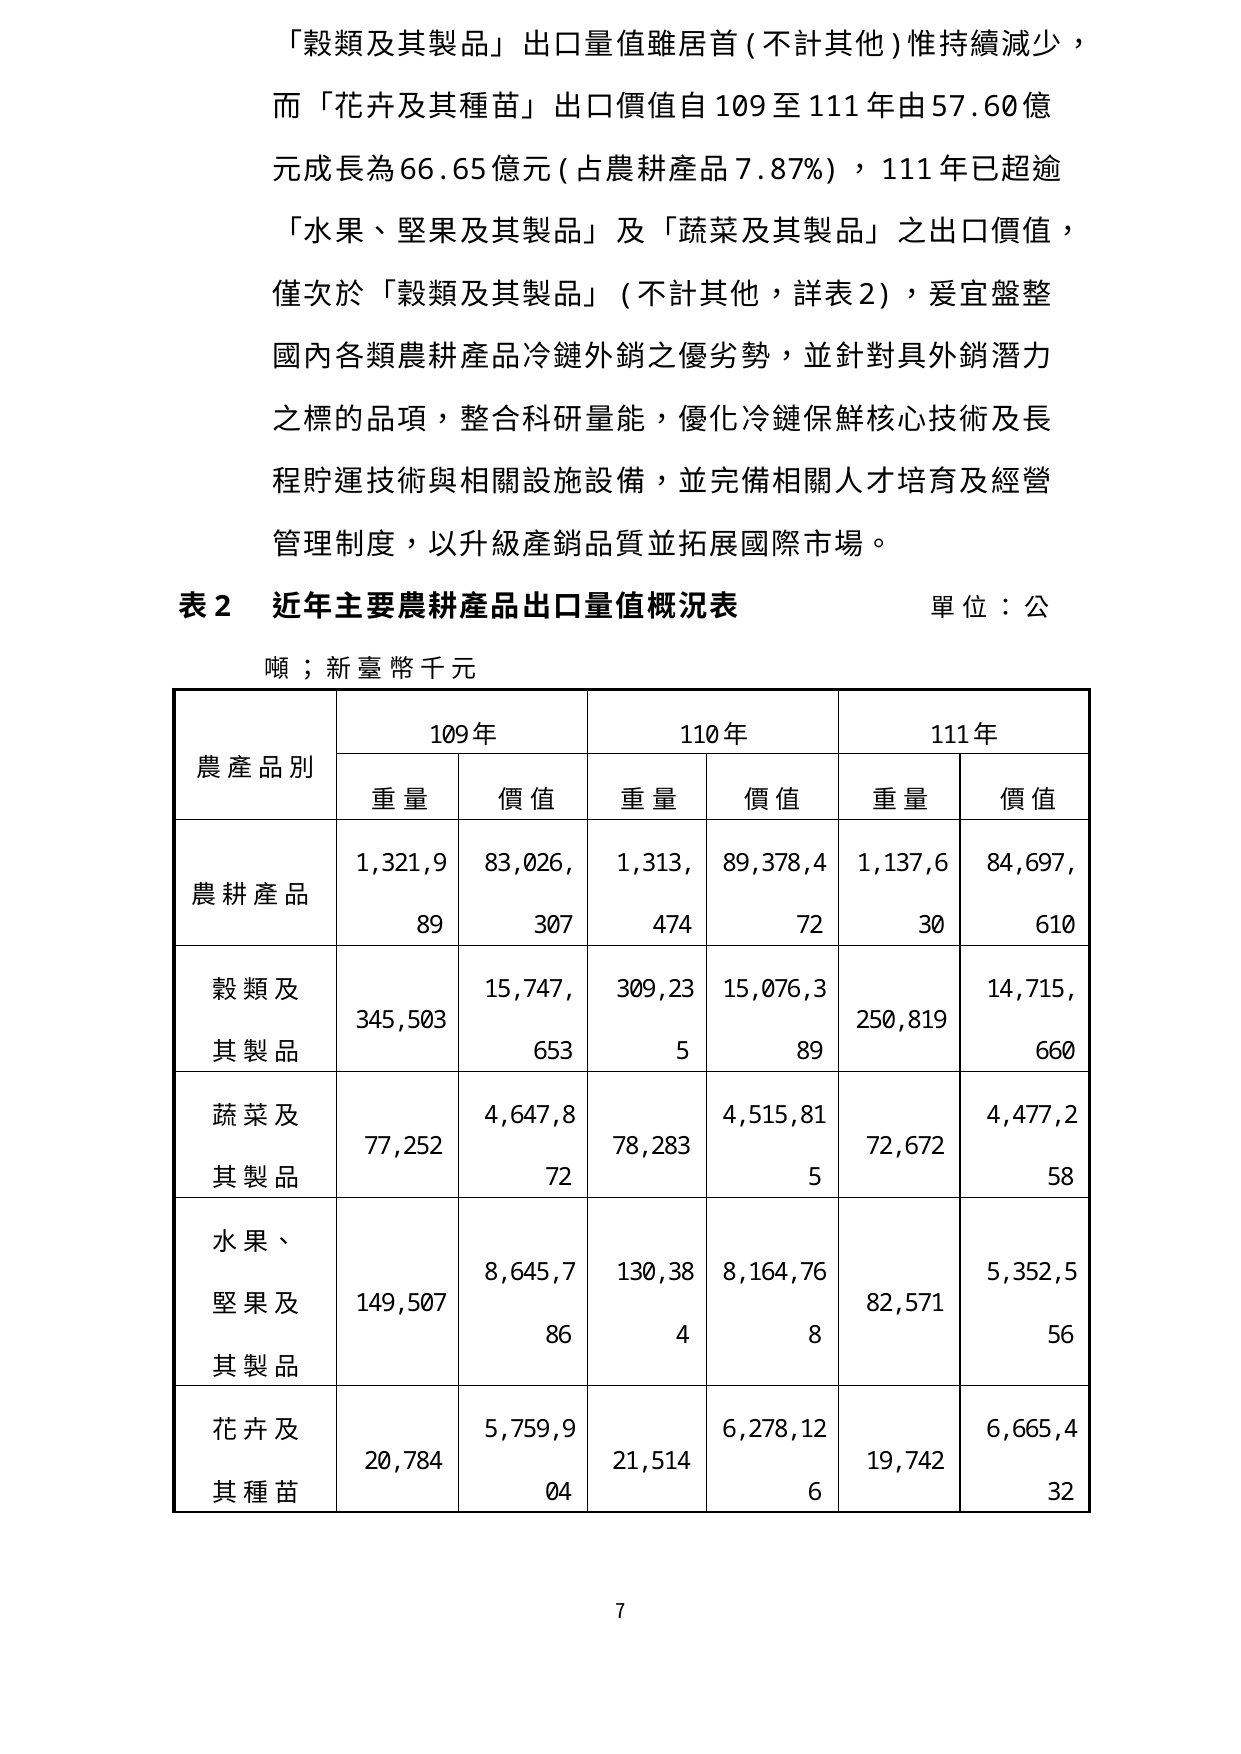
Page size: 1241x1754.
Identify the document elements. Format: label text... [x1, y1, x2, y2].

table_header 110年 [588, 691, 838, 753]
table_cell 89,378,472 [707, 820, 838, 945]
table_cell 4,477,258 [961, 1072, 1088, 1197]
text 表2 近年主要農耕產品出口量值概況表 單位：公噸；新臺幣千元 [165, 562, 1075, 687]
table_header 111年 [839, 691, 1088, 753]
table_cell 77,252 [337, 1072, 458, 1197]
table_cell 8,645,786 [459, 1198, 587, 1385]
table_cell 重量 [839, 754, 959, 819]
table_cell 250,819 [839, 946, 959, 1071]
table_cell 345,503 [337, 946, 458, 1071]
table_cell 78,283 [588, 1072, 706, 1197]
table_cell 19,742 [839, 1386, 959, 1511]
table_cell 價值 [459, 754, 587, 819]
table_cell 83,026,307 [459, 820, 587, 945]
table_cell 4,647,872 [459, 1072, 587, 1197]
table_header 農產品別 [176, 691, 336, 819]
table_cell 6,665,432 [961, 1386, 1088, 1511]
table_cell 穀類及其製品 [176, 946, 336, 1071]
table_cell 149,507 [337, 1198, 458, 1385]
table_cell 花卉及其種苗 [176, 1386, 336, 1511]
table_cell 5,352,556 [961, 1198, 1088, 1385]
table_cell 130,384 [588, 1198, 706, 1385]
table_cell 72,672 [839, 1072, 959, 1197]
table_cell 價值 [961, 754, 1088, 819]
table_cell 蔬菜及其製品 [176, 1072, 336, 1197]
table_cell 21,514 [588, 1386, 706, 1511]
table_cell 1,313,474 [588, 820, 706, 945]
table_cell 82,571 [839, 1198, 959, 1385]
table_cell 6,278,126 [707, 1386, 838, 1511]
table_cell 20,784 [337, 1386, 458, 1511]
table_cell 84,697,610 [961, 820, 1088, 945]
table_cell 4,515,815 [707, 1072, 838, 1197]
text 近年我國農耕產品出口外銷量值呈下降趨勢，其中「穀類及其製品」出口量值雖居首(不計其他)惟持續減少，而「花卉及其種苗」出口價值自109至111年由57.60億元成長為66.65億元(占農耕產品7.87%)，111年已超逾「水果、堅果及其製品」及「蔬菜及其製品」之出口價值，僅次於「穀類及其製品」(不計其他，詳表2)，爰宜盤整國內各類農耕產品冷鏈外銷之優劣勢，並針對具外銷潛力之標的品項，整合科研量能，優化冷鏈保鮮核心技術及長程貯運技術與相關設施設備，並完備相關人才培育及經營管理制度，以升級產銷品質並拓展國際市場。 [266, 0, 1063, 562]
table_cell 水果、堅果及其製品 [176, 1198, 336, 1385]
table_cell 1,137,630 [839, 820, 959, 945]
table_cell 農耕產品 [176, 820, 336, 945]
table_cell 1,321,989 [337, 820, 458, 945]
table_cell 309,235 [588, 946, 706, 1071]
table_cell 8,164,768 [707, 1198, 838, 1385]
table_cell 重量 [588, 754, 706, 819]
table_cell 14,715,660 [961, 946, 1088, 1071]
table_cell 5,759,904 [459, 1386, 587, 1511]
table_cell 15,747,653 [459, 946, 587, 1071]
table_header 109年 [337, 691, 587, 753]
table_cell 重量 [337, 754, 458, 819]
table_cell 價值 [707, 754, 838, 819]
table_cell 15,076,389 [707, 946, 838, 1071]
